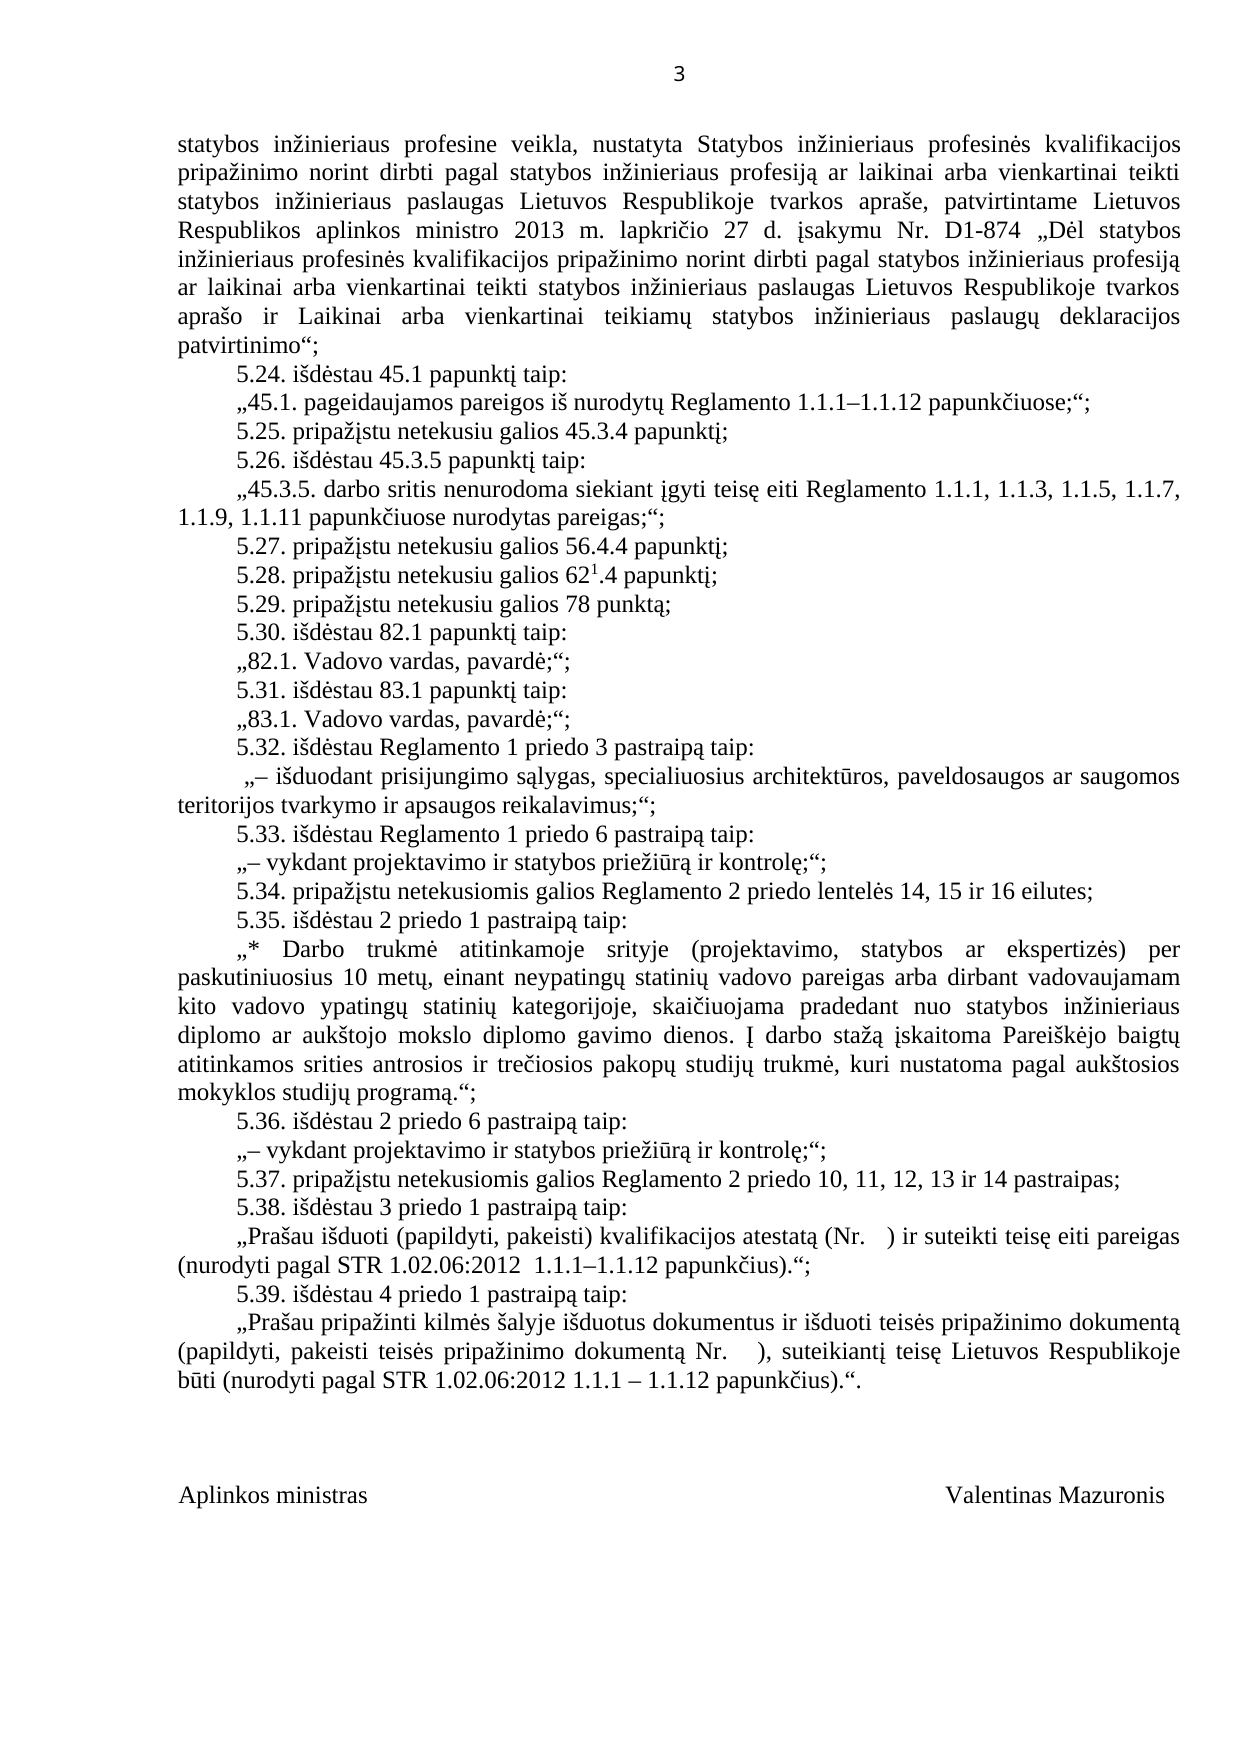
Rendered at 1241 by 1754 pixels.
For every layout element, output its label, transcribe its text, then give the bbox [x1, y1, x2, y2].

text 5.34. pripažįstu netekusiomis galios Reglamento 2 priedo lentelės 14, 15 ir 16 eilutes; [177, 876, 1181, 905]
text 5.31. išdėstau 83.1 papunktį taip: [177, 675, 1181, 704]
text 5.37. pripažįstu netekusiomis galios Reglamento 2 priedo 10, 11, 12, 13 ir 14 pastraipas; [177, 1164, 1181, 1192]
text 5.36. išdėstau 2 priedo 6 pastraipą taip: [177, 1106, 1181, 1135]
text „45.3.5. darbo sritis nenurodoma siekiant įgyti teisę eiti Reglamento 1.1.1, 1.1.3, 1.1.5, 1.1.7, 1.1.9, 1.1.11 papunkčiuose nurodytas pareigas;“; [177, 474, 1181, 531]
text 5.39. išdėstau 4 priedo 1 pastraipą taip: [177, 1279, 1181, 1307]
text 5.29. pripažįstu netekusiu galios 78 punktą; [177, 589, 1181, 617]
text 5.35. išdėstau 2 priedo 1 pastraipą taip: [177, 905, 1181, 934]
text 5.25. pripažįstu netekusiu galios 45.3.4 papunktį; [177, 416, 1181, 445]
text Aplinkos ministras Valentinas Mazuronis [178, 1480, 1177, 1509]
text „Prašau pripažinti kilmės šalyje išduotus dokumentus ir išduoti teisės pripažinimo dokumentą (papildyti, pakeisti teisės pripažinimo dokumentą Nr. ), suteikiantį teisę Lietuvos Respublikoje būti (nurodyti pagal STR 1.02.06:2012 1.1.1 – 1.1.12 papunkčius).“. [177, 1307, 1181, 1394]
text statybos inžinieriaus profesine veikla, nustatyta Statybos inžinieriaus profesinės kvalifikacijos pripažinimo norint dirbti pagal statybos inžinieriaus profesiją ar laikinai arba vienkartinai teikti statybos inžinieriaus paslaugas Lietuvos Respublikoje tvarkos apraše, patvirtintame Lietuvos Respublikos aplinkos ministro 2013 m. lapkričio 27 d. įsakymu Nr. D1-874 „Dėl statybos inžinieriaus profesinės kvalifikacijos pripažinimo norint dirbti pagal statybos inžinieriaus profesiją ar laikinai arba vienkartinai teikti statybos inžinieriaus paslaugas Lietuvos Respublikoje tvarkos aprašo ir Laikinai arba vienkartinai teikiamų statybos inžinieriaus paslaugų deklaracijos patvirtinimo“; [177, 129, 1181, 359]
text „45.1. pageidaujamos pareigos iš nurodytų Reglamento 1.1.1–1.1.12 papunkčiuose;“; [177, 387, 1181, 416]
text „82.1. Vadovo vardas, pavardė;“; [177, 646, 1181, 675]
text 5.30. išdėstau 82.1 papunktį taip: [177, 617, 1181, 646]
text 5.26. išdėstau 45.3.5 papunktį taip: [177, 445, 1181, 474]
text 5.32. išdėstau Reglamento 1 priedo 3 pastraipą taip: [177, 732, 1181, 761]
text „– vykdant projektavimo ir statybos priežiūrą ir kontrolę;“; [177, 847, 1181, 876]
text 5.38. išdėstau 3 priedo 1 pastraipą taip: [177, 1192, 1181, 1221]
text 5.24. išdėstau 45.1 papunktį taip: [177, 359, 1181, 387]
text „– išduodant prisijungimo sąlygas, specialiuosius architektūros, paveldosaugos ar saugomos teritorijos tvarkymo ir apsaugos reikalavimus;“; [177, 761, 1181, 819]
text 5.28. pripažįstu netekusiu galios 621.4 papunktį; [177, 560, 1181, 589]
text 5.27. pripažįstu netekusiu galios 56.4.4 papunktį; [177, 531, 1181, 560]
text „* Darbo trukmė atitinkamoje srityje (projektavimo, statybos ar ekspertizės) per paskutiniuosius 10 metų, einant neypatingų statinių vadovo pareigas arba dirbant vadovaujamam kito vadovo ypatingų statinių kategorijoje, skaičiuojama pradedant nuo statybos inžinieriaus diplomo ar aukštojo mokslo diplomo gavimo dienos. Į darbo stažą įskaitoma Pareiškėjo baigtų atitinkamos srities antrosios ir trečiosios pakopų studijų trukmė, kuri nustatoma pagal aukštosios mokyklos studijų programą.“; [177, 934, 1181, 1106]
text „– vykdant projektavimo ir statybos priežiūrą ir kontrolę;“; [177, 1135, 1181, 1164]
text „Prašau išduoti (papildyti, pakeisti) kvalifikacijos atestatą (Nr. ) ir suteikti teisę eiti pareigas (nurodyti pagal STR 1.02.06:2012 1.1.1–1.1.12 papunkčius).“; [177, 1221, 1181, 1279]
text 5.33. išdėstau Reglamento 1 priedo 6 pastraipą taip: [177, 819, 1181, 847]
text „83.1. Vadovo vardas, pavardė;“; [177, 704, 1181, 732]
